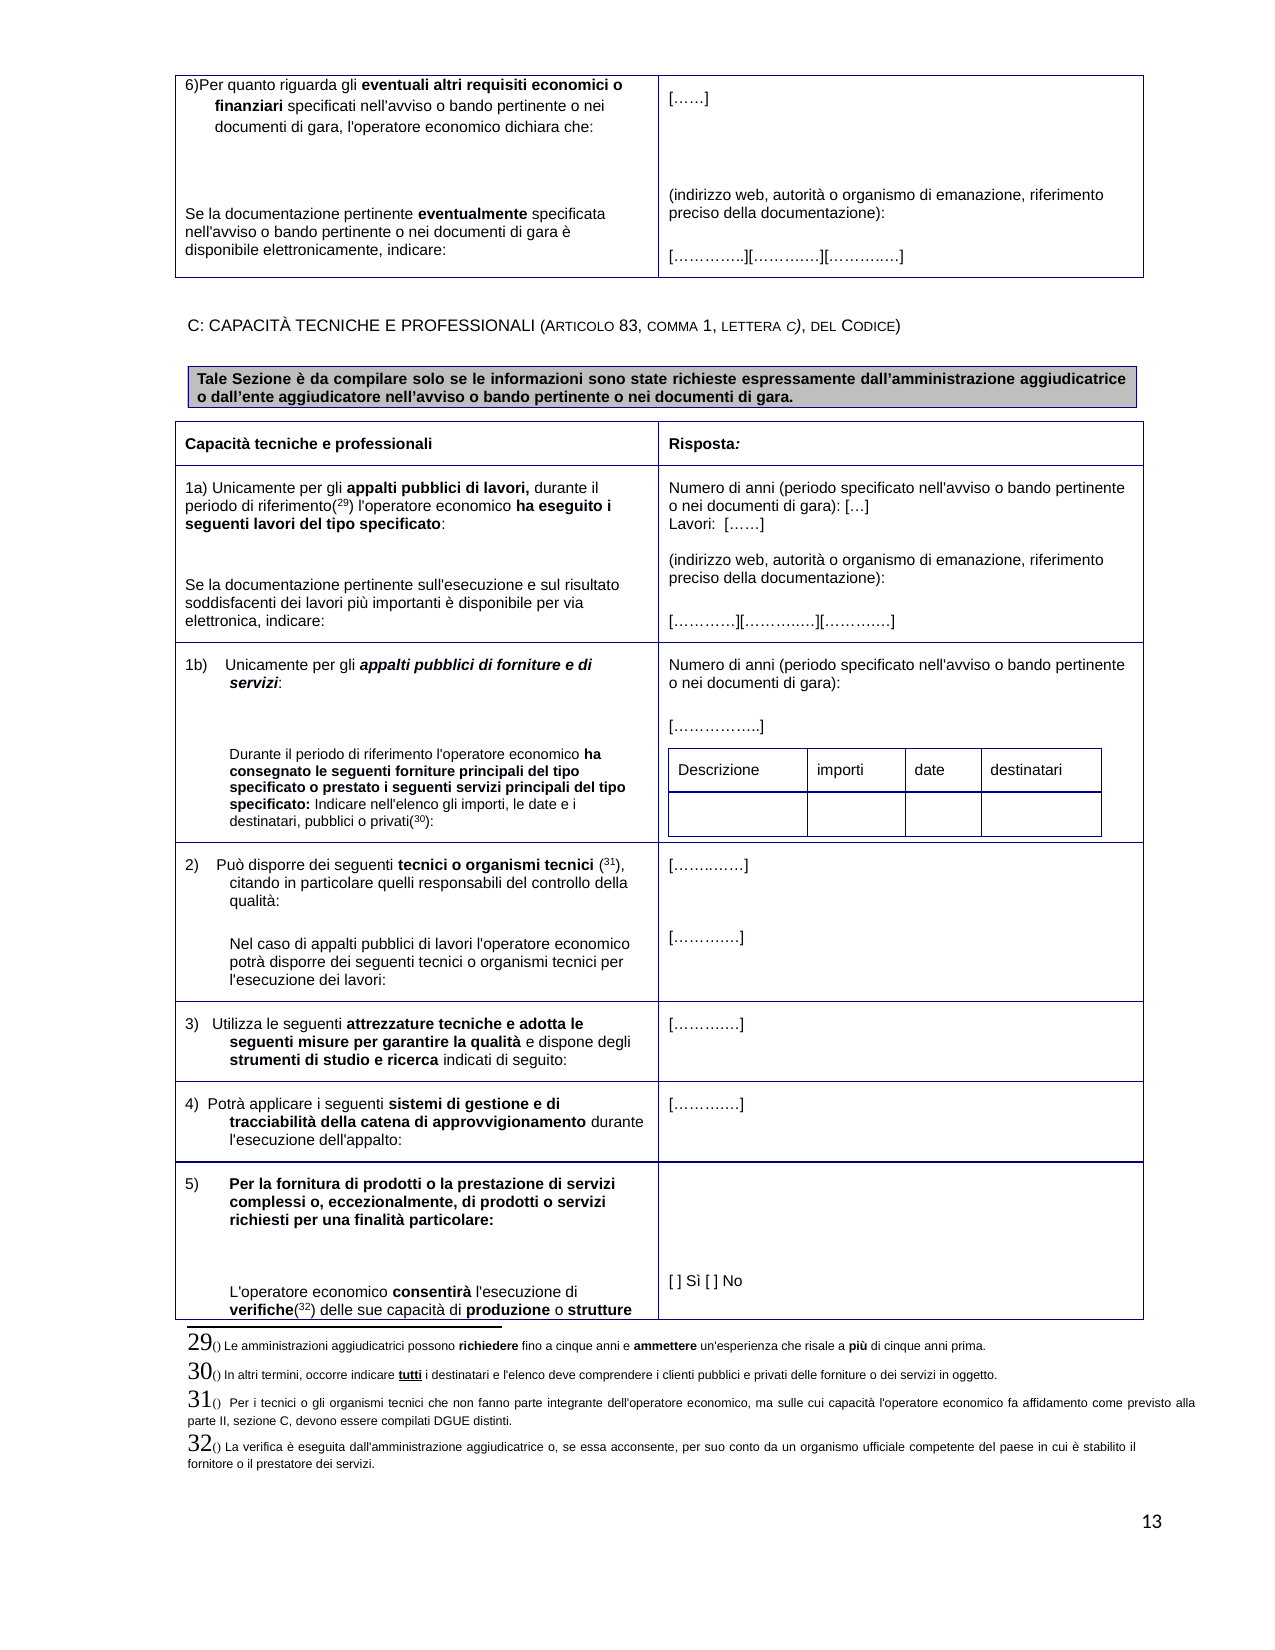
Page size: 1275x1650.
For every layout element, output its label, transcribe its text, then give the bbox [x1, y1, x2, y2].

table_header destinatari [982, 749, 1101, 791]
title C: Capacità tecniche e professionali (Articolo 83, comma 1, lettera c), del Codice) [187, 315, 1137, 334]
table_cell 1b) Unicamente per gli appalti pubblici di forniture e di servizi: Durante il periodo di riferimento l'operatore economico ha consegnato le seguenti forniture principali del tipo specificato o prestato i seguenti servizi principali del tipo specificato: Indicare nell'elenco gli importi, le date e i destinatari, pubblici o privati(): [176, 643, 658, 842]
table_cell Numero di anni (periodo specificato nell'avviso o bando pertinente o nei documenti di gara): […] Lavori: [……] (indirizzo web, autorità o organismo di emanazione, riferimento preciso della documentazione): […………][………..…][……….…] [659, 466, 1143, 642]
table_cell [……….…] [659, 1082, 1143, 1161]
table_cell [……….…] [659, 1002, 1143, 1081]
table_header Risposta: [659, 422, 1143, 465]
table_header importi [808, 749, 905, 791]
table_cell [669, 793, 807, 836]
table_cell Numero di anni (periodo specificato nell'avviso o bando pertinente o nei documenti di gara): [……………..] [659, 643, 1143, 842]
table_cell 1a) Unicamente per gli appalti pubblici di lavori, durante il periodo di riferimento() l'operatore economico ha eseguito i seguenti lavori del tipo specificato: Se la documentazione pertinente sull'esecuzione e sul risultato soddisfacenti dei lavori più importanti è disponibile per via elettronica, indicare: [176, 466, 658, 642]
table_cell [808, 793, 905, 836]
table_cell [982, 793, 1101, 836]
table_cell 3) Utilizza le seguenti attrezzature tecniche e adotta le seguenti misure per garantire la qualità e dispone degli strumenti di studio e ricerca indicati di seguito: [176, 1002, 658, 1081]
table_cell Per quanto riguarda gli eventuali altri requisiti economici o finanziari specificati nell'avviso o bando pertinente o nei documenti di gara, l'operatore economico dichiara che: Se la documentazione pertinente eventualmente specificata nell'avviso o bando pertinente o nei documenti di gara è disponibile elettronicamente, indicare: [176, 76, 658, 277]
table_cell [……] (indirizzo web, autorità o organismo di emanazione, riferimento preciso della documentazione): […………..][……….…][………..…] [659, 76, 1143, 277]
table_cell [906, 793, 981, 836]
table_header Capacità tecniche e professionali [176, 422, 658, 465]
table_header date [906, 749, 981, 791]
table_cell 2) Può disporre dei seguenti tecnici o organismi tecnici (), citando in particolare quelli responsabili del controllo della qualità: Nel caso di appalti pubblici di lavori l'operatore economico potrà disporre dei seguenti tecnici o organismi tecnici per l'esecuzione dei lavori: [176, 843, 658, 1001]
text Tale Sezione è da compilare solo se le informazioni sono state richieste espressamente dall’amministrazione aggiudicatrice o dall’ente aggiudicatore nell’avviso o bando pertinente o nei documenti di gara. [189, 367, 1136, 407]
table_cell 4) Potrà applicare i seguenti sistemi di gestione e di tracciabilità della catena di approvvigionamento durante l'esecuzione dell'appalto: [176, 1082, 658, 1161]
table_cell [ ] Sì [ ] No [659, 1163, 1143, 1319]
table_header Descrizione [669, 749, 807, 791]
table_cell 5) Per la fornitura di prodotti o la prestazione di servizi complessi o, eccezionalmente, di prodotti o servizi richiesti per una finalità particolare: L'operatore economico consentirà l'esecuzione di verifiche() delle sue capacità di produzione o strutture [176, 1163, 658, 1319]
table_cell [……..……] [……….…] [659, 843, 1143, 1001]
